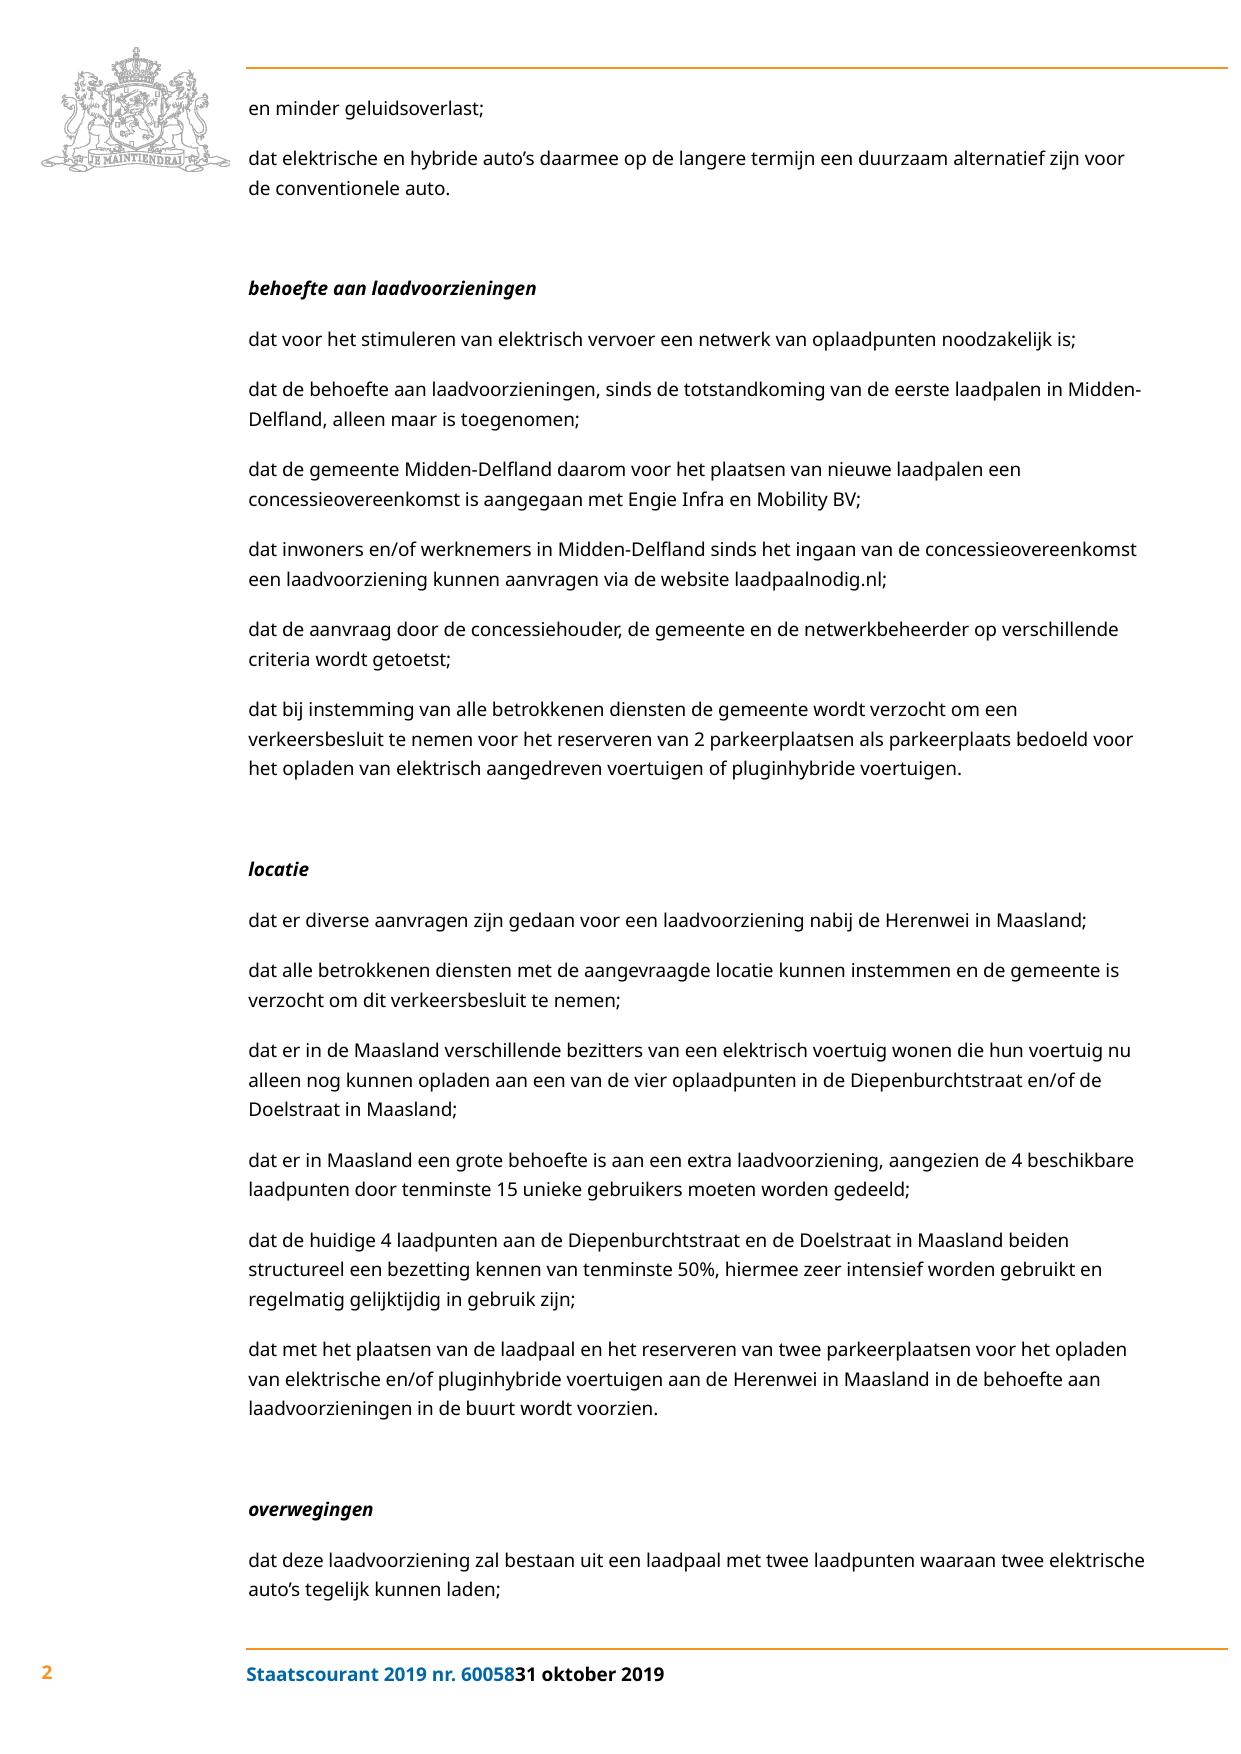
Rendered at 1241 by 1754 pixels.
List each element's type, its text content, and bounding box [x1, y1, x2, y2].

text dat deze laadvoorziening zal bestaan uit een laadpaal met twee laadpunten waaraan twee elektrische auto’s tegelijk kunnen laden; [248, 1547, 1152, 1602]
text overwegingen [248, 1496, 1152, 1522]
text dat de aanvraag door de concessiehouder, de gemeente en de netwerkbeheerder op verschillende criteria wordt getoetst; [248, 616, 1152, 672]
text dat bij instemming van alle betrokkenen diensten de gemeente wordt verzocht om een verkeersbesluit te nemen voor het reserveren van 2 parkeerplaatsen als parkeerplaats bedoeld voor het opladen van elektrisch aangedreven voertuigen of pluginhybride voertuigen. [248, 696, 1152, 781]
text en minder geluidsoverlast; [248, 95, 1152, 121]
text dat voor het stimuleren van elektrisch vervoer een netwerk van oplaadpunten noodzakelijk is; [248, 326, 1152, 352]
text dat inwoners en/of werknemers in Midden-Delfland sinds het ingaan van de concessieovereenkomst een laadvoorziening kunnen aanvragen via de website laadpaalnodig.nl; [248, 536, 1152, 592]
text dat er diverse aanvragen zijn gedaan voor een laadvoorziening nabij de Herenwei in Maasland; [248, 907, 1152, 933]
text locatie [248, 856, 1152, 882]
text behoefte aan laadvoorzieningen [248, 276, 1152, 301]
text dat er in de Maasland verschillende bezitters van een elektrisch voertuig wonen die hun voertuig nu alleen nog kunnen opladen aan een van de vier oplaadpunten in de Diepenburchtstraat en/of de Doelstraat in Maasland; [248, 1037, 1152, 1122]
text dat elektrische en hybride auto’s daarmee op de langere termijn een duurzaam alternatief zijn voor de conventionele auto. [248, 145, 1152, 201]
text dat de behoefte aan laadvoorzieningen, sinds de totstandkoming van de eerste laadpalen in Midden-Delfland, alleen maar is toegenomen; [248, 376, 1152, 432]
text dat er in Maasland een grote behoefte is aan een extra laadvoorziening, aangezien de 4 beschikbare laadpunten door tenminste 15 unieke gebruikers moeten worden gedeeld; [248, 1147, 1152, 1202]
text dat alle betrokkenen diensten met de aangevraagde locatie kunnen instemmen en de gemeente is verzocht om dit verkeersbesluit te nemen; [248, 957, 1152, 1013]
text dat de huidige 4 laadpunten aan de Diepenburchtstraat en de Doelstraat in Maasland beiden structureel een bezetting kennen van tenminste 50%, hiermee zeer intensief worden gebruikt en regelmatig gelijktijdig in gebruik zijn; [248, 1227, 1152, 1312]
text dat de gemeente Midden-Delfland daarom voor het plaatsen van nieuwe laadpalen een concessieovereenkomst is aangegaan met Engie Infra en Mobility BV; [248, 456, 1152, 512]
picture [41, 47, 231, 172]
text dat met het plaatsen van de laadpaal en het reserveren van twee parkeerplaatsen voor het opladen van elektrische en/of pluginhybride voertuigen aan de Herenwei in Maasland in de behoefte aan laadvoorzieningen in de buurt wordt voorzien. [248, 1336, 1152, 1421]
